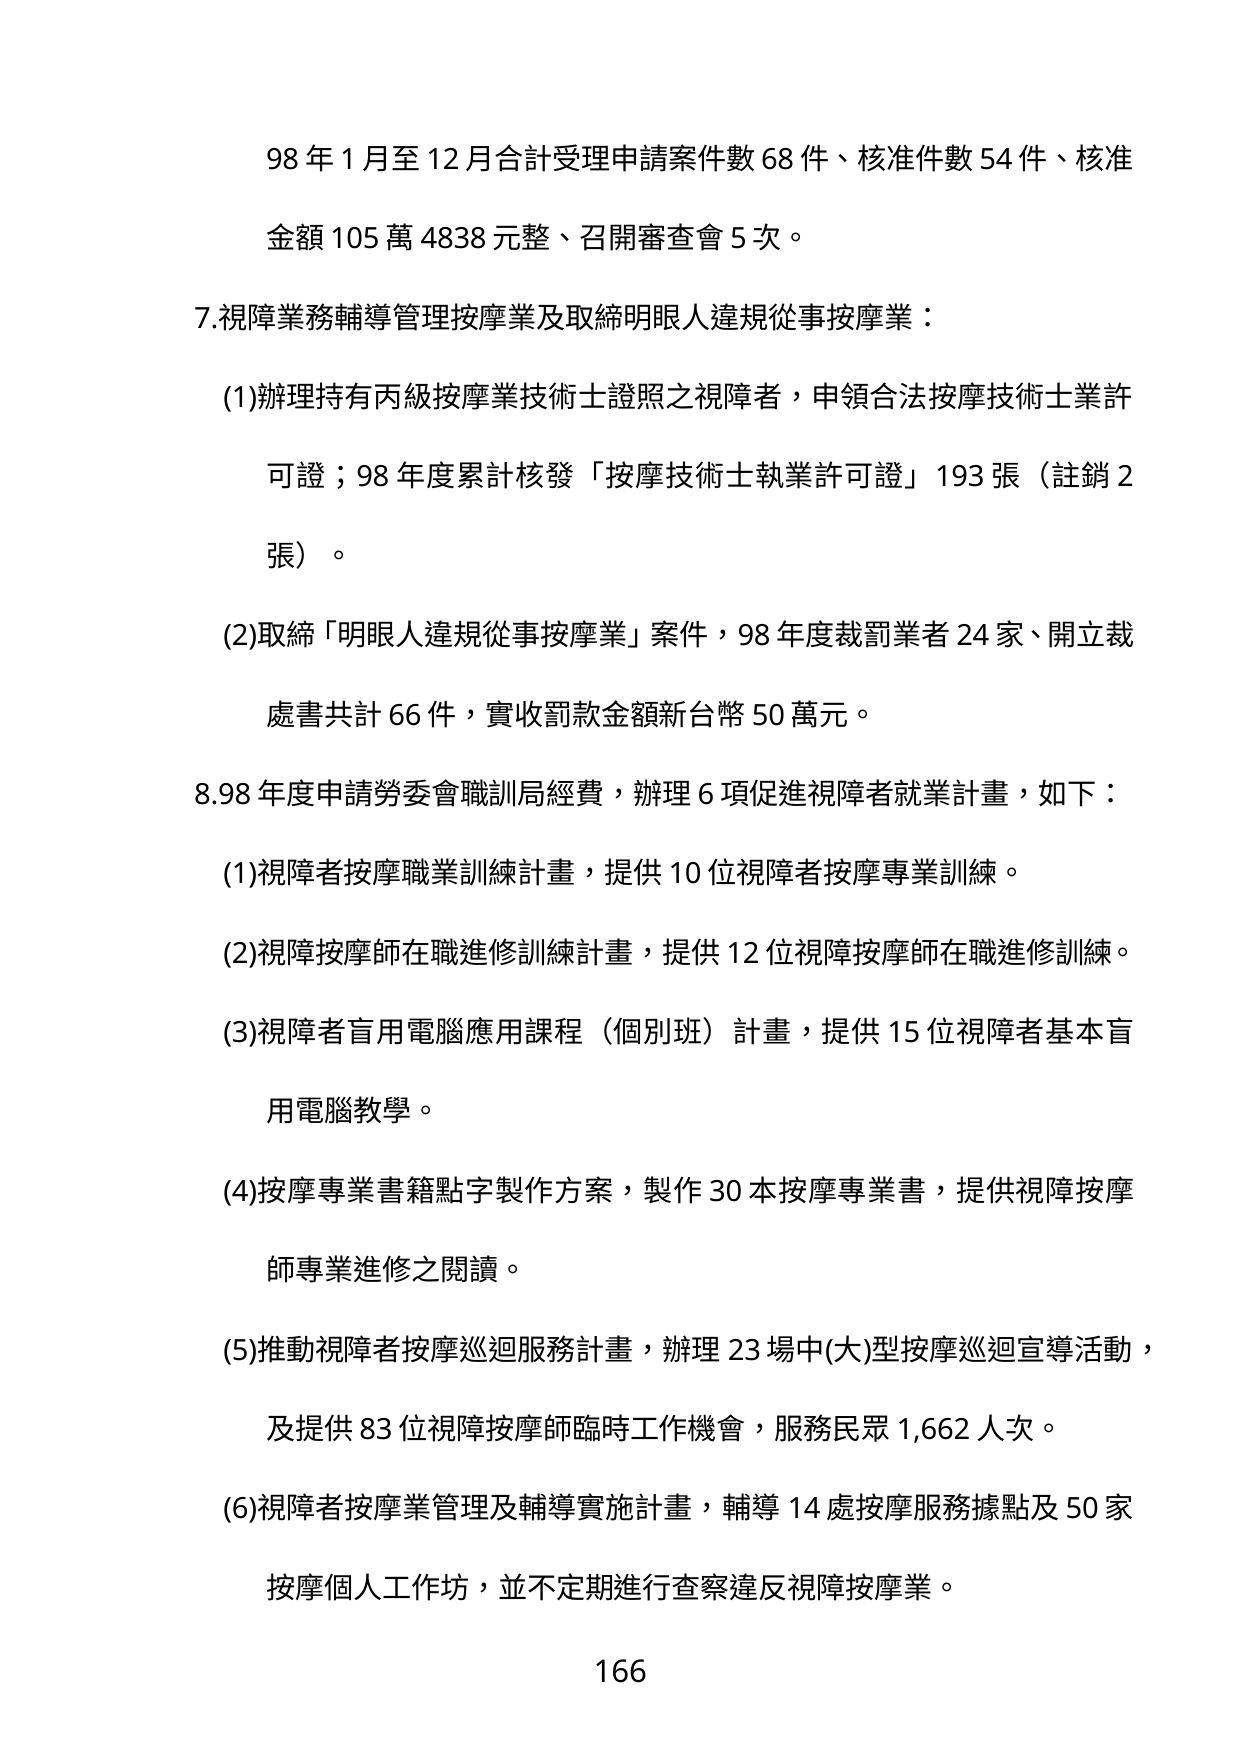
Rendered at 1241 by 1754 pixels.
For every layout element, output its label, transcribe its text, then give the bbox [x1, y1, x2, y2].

text (2)取締「明眼人違規從事按摩業」案件，98年度裁罰業者24家、開立裁處書共計66件，實收罰款金額新台幣50萬元。 [223, 593, 1134, 752]
text (2)視障按摩師在職進修訓練計畫，提供12位視障按摩師在職進修訓練。 [223, 911, 1134, 990]
text (4)按摩專業書籍點字製作方案，製作30本按摩專業書，提供視障按摩師專業進修之閱讀。 [223, 1149, 1134, 1308]
text 98年1月至12月合計受理申請案件數68件、核准件數54件、核准金額105萬4838元整、召開審查會5次。 [266, 117, 1134, 276]
text (1)視障者按摩職業訓練計畫，提供10位視障者按摩專業訓練。 [223, 831, 1134, 911]
text (1)辦理持有丙級按摩業技術士證照之視障者，申領合法按摩技術士業許可證；98年度累計核發「按摩技術士執業許可證」193張（註銷2張）。 [223, 355, 1134, 593]
text 8.98年度申請勞委會職訓局經費，辦理6項促進視障者就業計畫，如下： [194, 752, 1134, 831]
text 7.視障業務輔導管理按摩業及取締明眼人違規從事按摩業： [194, 276, 1134, 355]
text (3)視障者盲用電腦應用課程（個別班）計畫，提供15位視障者基本盲用電腦教學。 [223, 990, 1134, 1149]
text (6)視障者按摩業管理及輔導實施計畫，輔導14處按摩服務據點及50家按摩個人工作坊，並不定期進行查察違反視障按摩業。 [223, 1466, 1134, 1625]
text (5)推動視障者按摩巡迴服務計畫，辦理23場中(大)型按摩巡迴宣導活動，及提供83位視障按摩師臨時工作機會，服務民眾1,662人次。 [223, 1308, 1134, 1466]
